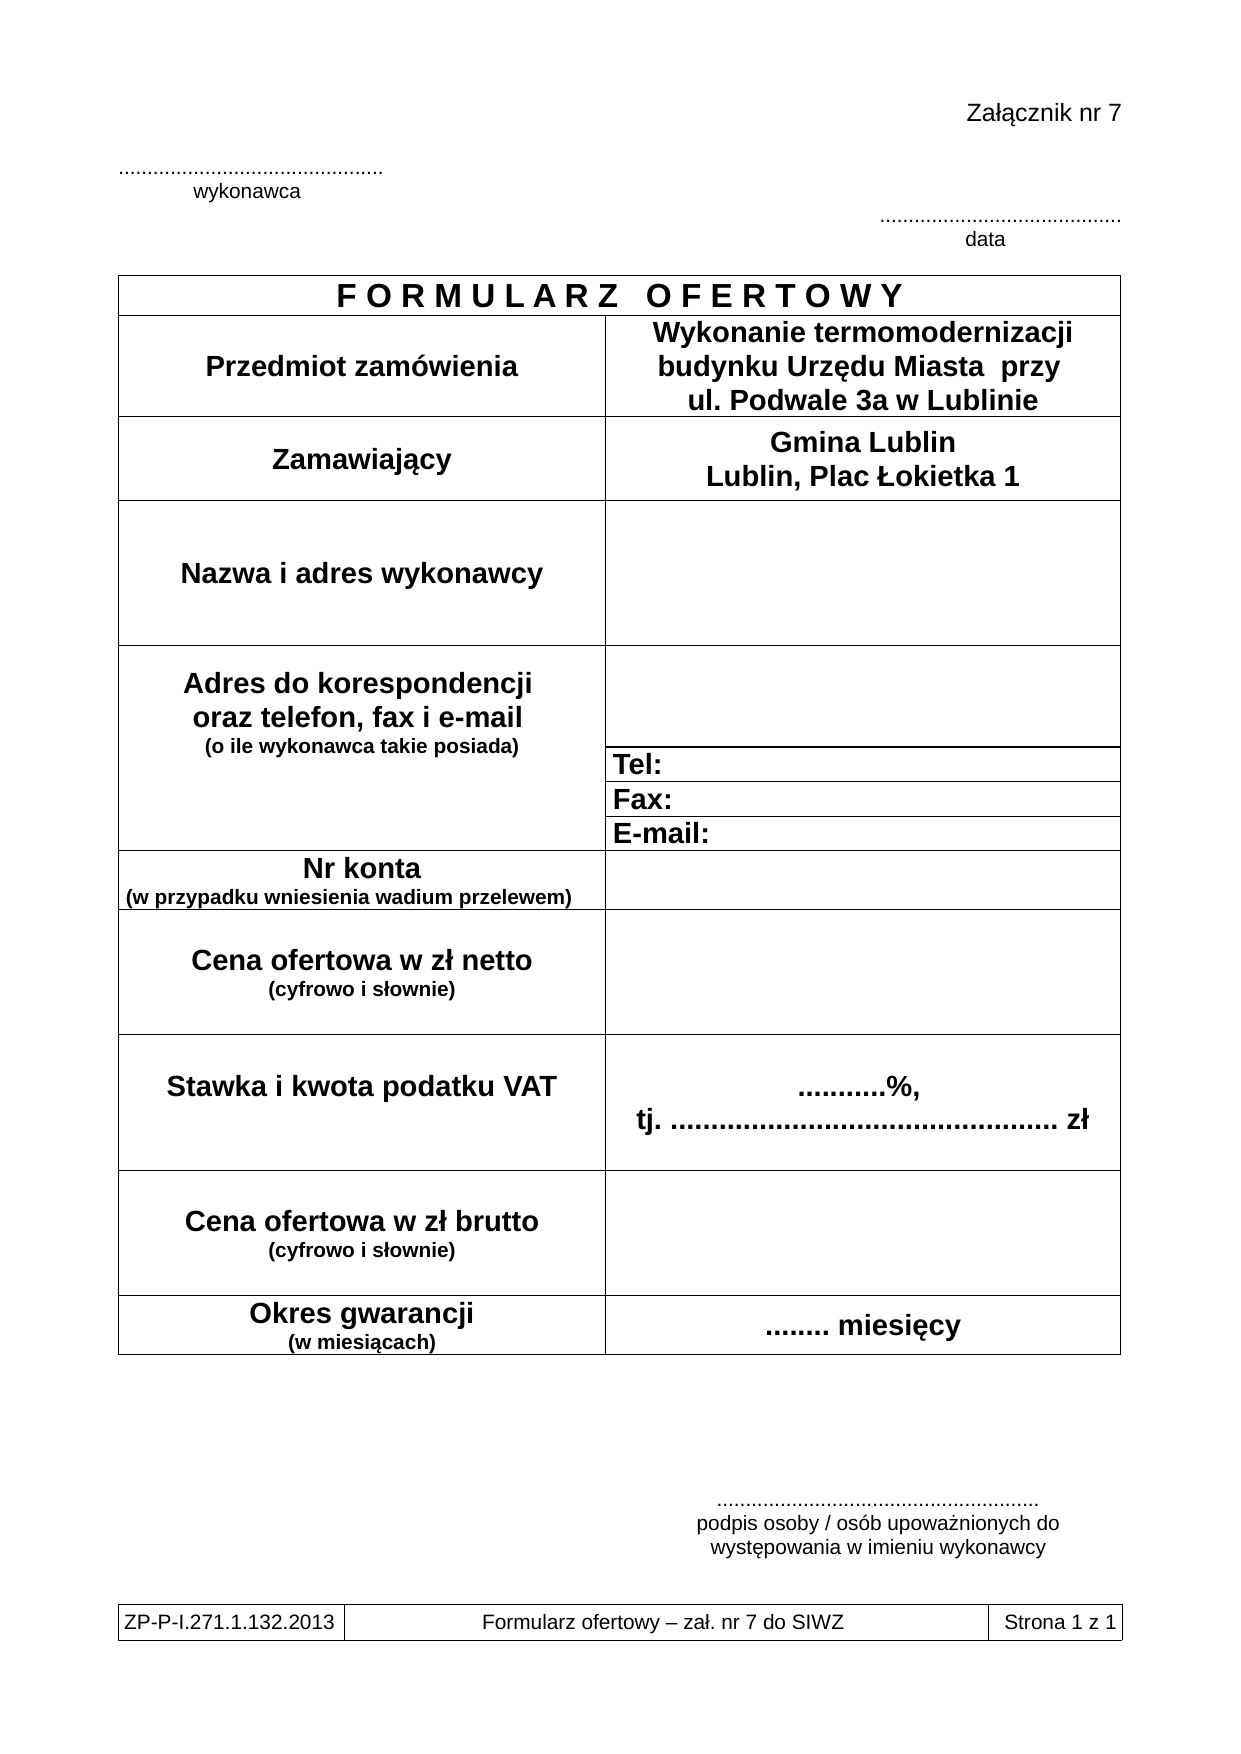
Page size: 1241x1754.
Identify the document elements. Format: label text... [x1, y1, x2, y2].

text .......................................... [118, 203, 1122, 227]
table_cell [606, 501, 1120, 645]
table_cell Tel: [606, 748, 1120, 781]
text podpis osoby / osób upoważnionych do [561, 1511, 1122, 1535]
table_cell Cena ofertowa w zł netto (cyfrowo i słownie) [119, 910, 605, 1034]
table_cell Okres gwarancji (w miesiącach) [119, 1296, 605, 1354]
table_cell [606, 1171, 1120, 1295]
subtitle Załącznik nr 7 [118, 98, 1122, 126]
table_cell Fax: [606, 782, 1120, 816]
table_cell ........ miesięcy [606, 1296, 1120, 1354]
table_cell Gmina Lublin Lublin, Plac Łokietka 1 [606, 417, 1120, 500]
table_cell Wykonanie termomodernizacji budynku Urzędu Miasta przy ul. Podwale 3a w Lublinie [606, 316, 1120, 416]
table_cell Zamawiający [119, 417, 605, 500]
table_cell [606, 851, 1120, 909]
text występowania w imieniu wykonawcy [561, 1535, 1122, 1559]
text .............................................. [118, 155, 1122, 179]
table_cell [606, 646, 1120, 746]
table_cell Nazwa i adres wykonawcy [119, 501, 605, 645]
table_cell ...........%, tj. ................................................ zł [606, 1035, 1120, 1169]
table_cell Przedmiot zamówienia [119, 316, 605, 416]
text ........................................................ [561, 1487, 1122, 1511]
table_cell Adres do korespondencji oraz telefon, fax i e-mail (o ile wykonawca takie posiada) [119, 646, 605, 850]
table_cell Stawka i kwota podatku VAT [119, 1035, 605, 1169]
table_cell [606, 910, 1120, 1034]
table_cell Nr konta (w przypadku wniesienia wadium przelewem) [119, 851, 605, 909]
table_cell E-mail: [606, 817, 1120, 850]
table_header F O R M U L A R Z O F E R T O W Y [119, 276, 1120, 314]
text wykonawca [118, 179, 1122, 203]
text data [118, 227, 1122, 251]
table_cell Cena ofertowa w zł brutto (cyfrowo i słownie) [119, 1171, 605, 1295]
